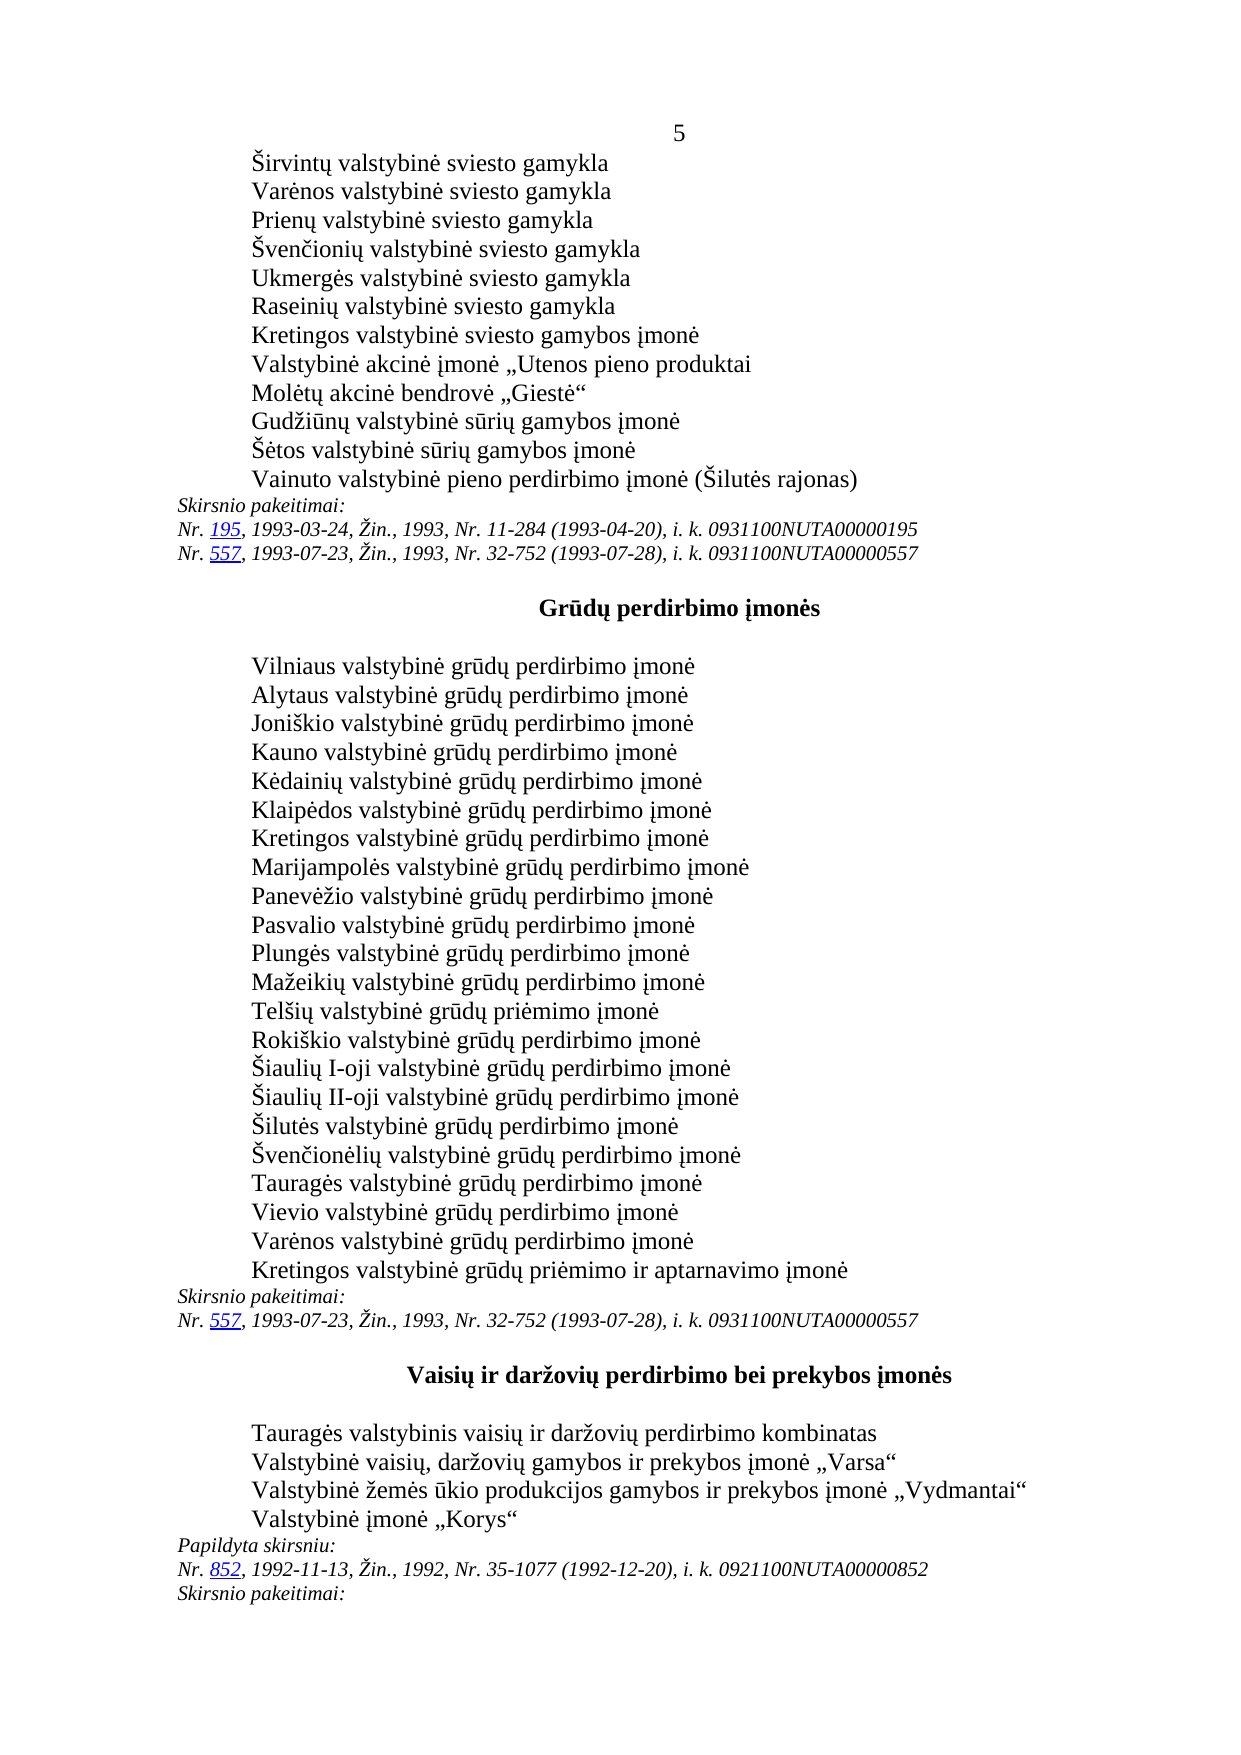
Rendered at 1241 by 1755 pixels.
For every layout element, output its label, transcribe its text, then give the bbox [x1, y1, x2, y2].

text Nr. 557, 1993-07-23, Žin., 1993, Nr. 32-752 (1993-07-28), i. k. 0931100NUTA00000557 [177, 541, 1181, 565]
text Panevėžio valstybinė grūdų perdirbimo įmonė [177, 881, 1181, 910]
text Ukmergės valstybinė sviesto gamykla [177, 263, 1181, 291]
text Skirsnio pakeitimai: [177, 1283, 1181, 1308]
text Vainuto valstybinė pieno perdirbimo įmonė (Šilutės rajonas) [177, 464, 1181, 493]
text Klaipėdos valstybinė grūdų perdirbimo įmonė [177, 795, 1181, 823]
text Nr. 195, 1993-03-24, Žin., 1993, Nr. 11-284 (1993-04-20), i. k. 0931100NUTA00000195 [177, 517, 1181, 541]
text Šilutės valstybinė grūdų perdirbimo įmonė [177, 1111, 1181, 1140]
text Valstybinė žemės ūkio produkcijos gamybos ir prekybos įmonė „Vydmantai“ [177, 1475, 1181, 1504]
text Papildyta skirsniu: [177, 1533, 1181, 1557]
text Kretingos valstybinė grūdų priėmimo ir aptarnavimo įmonė [177, 1255, 1181, 1283]
text Joniškio valstybinė grūdų perdirbimo įmonė [177, 708, 1181, 737]
text Varėnos valstybinė grūdų perdirbimo įmonė [177, 1226, 1181, 1255]
text Valstybinė akcinė įmonė „Utenos pieno produktai [177, 349, 1181, 378]
text Kėdainių valstybinė grūdų perdirbimo įmonė [177, 766, 1181, 795]
text Plungės valstybinė grūdų perdirbimo įmonė [177, 938, 1181, 967]
text Grūdų perdirbimo įmonės [177, 593, 1181, 622]
text Gudžiūnų valstybinė sūrių gamybos įmonė [177, 406, 1181, 435]
text Pasvalio valstybinė grūdų perdirbimo įmonė [177, 910, 1181, 938]
text Telšių valstybinė grūdų priėmimo įmonė [177, 996, 1181, 1025]
text Širvintų valstybinė sviesto gamykla [177, 148, 1181, 176]
text Raseinių valstybinė sviesto gamykla [177, 291, 1181, 320]
text Švenčionių valstybinė sviesto gamykla [177, 234, 1181, 263]
text Prienų valstybinė sviesto gamykla [177, 205, 1181, 234]
text Kretingos valstybinė grūdų perdirbimo įmonė [177, 823, 1181, 852]
text Vaisių ir daržovių perdirbimo bei prekybos įmonės [177, 1360, 1181, 1389]
text Skirsnio pakeitimai: [177, 493, 1181, 517]
text Marijampolės valstybinė grūdų perdirbimo įmonė [177, 852, 1181, 881]
text Vilniaus valstybinė grūdų perdirbimo įmonė [177, 651, 1181, 680]
text Šėtos valstybinė sūrių gamybos įmonė [177, 435, 1181, 464]
text Nr. 852, 1992-11-13, Žin., 1992, Nr. 35-1077 (1992-12-20), i. k. 0921100NUTA00000852 [177, 1557, 1181, 1581]
text Tauragės valstybinis vaisių ir daržovių perdirbimo kombinatas [177, 1418, 1181, 1447]
text Molėtų akcinė bendrovė „Giestė“ [177, 378, 1181, 406]
text Kauno valstybinė grūdų perdirbimo įmonė [177, 737, 1181, 766]
text Valstybinė įmonė „Korys“ [177, 1504, 1181, 1533]
text Valstybinė vaisių, daržovių gamybos ir prekybos įmonė „Varsa“ [177, 1447, 1181, 1475]
text Mažeikių valstybinė grūdų perdirbimo įmonė [177, 967, 1181, 996]
text Kretingos valstybinė sviesto gamybos įmonė [177, 320, 1181, 349]
text Nr. 557, 1993-07-23, Žin., 1993, Nr. 32-752 (1993-07-28), i. k. 0931100NUTA00000557 [177, 1308, 1181, 1332]
text Tauragės valstybinė grūdų perdirbimo įmonė [177, 1168, 1181, 1197]
text Skirsnio pakeitimai: [177, 1581, 1181, 1605]
text Šiaulių I-oji valstybinė grūdų perdirbimo įmonė [177, 1053, 1181, 1082]
text Vievio valstybinė grūdų perdirbimo įmonė [177, 1197, 1181, 1226]
text Rokiškio valstybinė grūdų perdirbimo įmonė [177, 1025, 1181, 1053]
text Varėnos valstybinė sviesto gamykla [177, 176, 1181, 205]
text Šiaulių II-oji valstybinė grūdų perdirbimo įmonė [177, 1082, 1181, 1111]
text Švenčionėlių valstybinė grūdų perdirbimo įmonė [177, 1140, 1181, 1168]
text Alytaus valstybinė grūdų perdirbimo įmonė [177, 680, 1181, 708]
